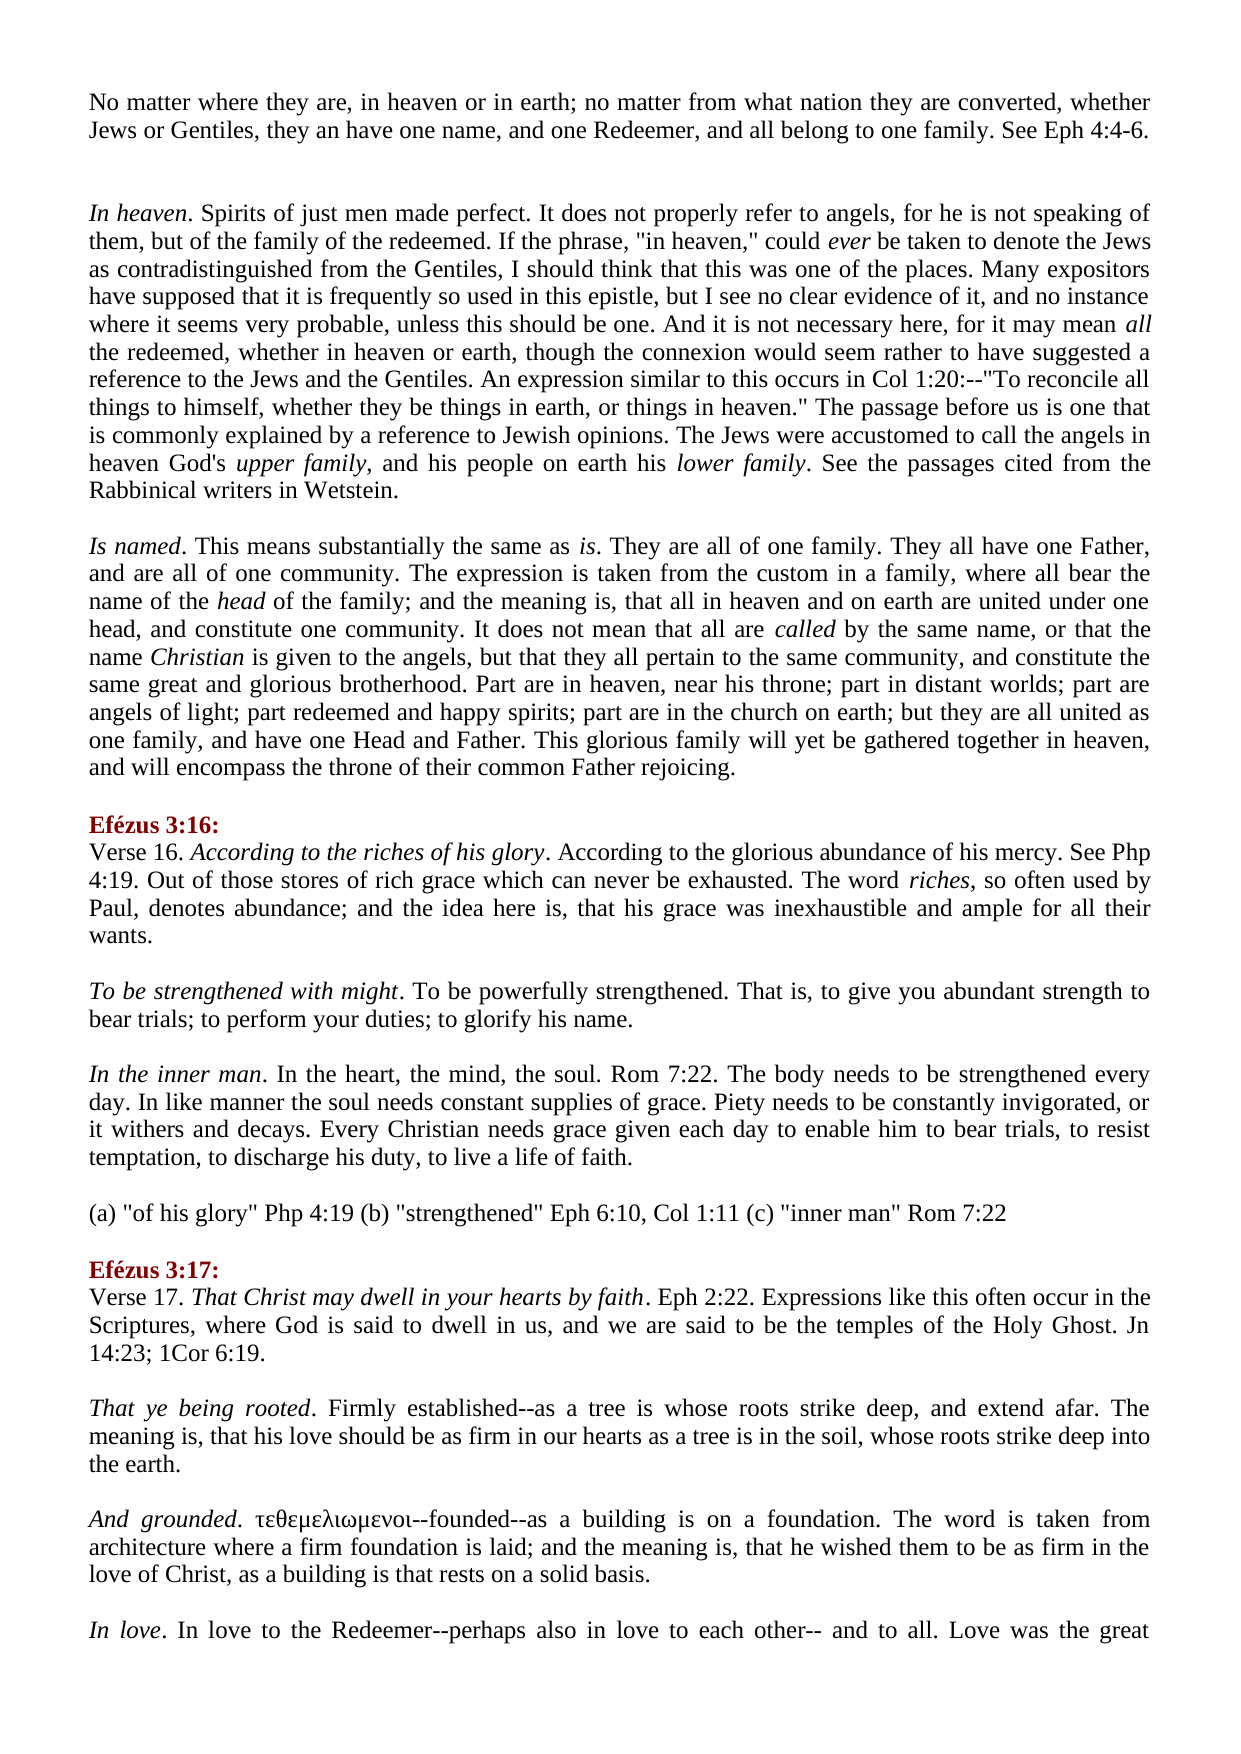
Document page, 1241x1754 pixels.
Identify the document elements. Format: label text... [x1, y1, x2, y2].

text Efézus 3:17: [88, 1256, 1152, 1283]
text No matter where they are, in heaven or in earth; no matter from what nation they are converted, whether Jews or Gentiles, they an have one name, and one Redeemer, and all belong to one family. See Eph 4:4-6. In heaven. Spirits of just men made perfect. It does not properly refer to angels, for he is not speaking of them, but of the family of the redeemed. If the phrase, "in heaven," could ever be taken to denote the Jews as contradistinguished from the Gentiles, I should think that this was one of the places. Many expositors have supposed that it is frequently so used in this epistle, but I see no clear evidence of it, and no instance where it seems very probable, unless this should be one. And it is not necessary here, for it may mean all the redeemed, whether in heaven or earth, though the connexion would seem rather to have suggested a reference to the Jews and the Gentiles. An expression similar to this occurs in Col 1:20:--"To reconcile all things to himself, whether they be things in earth, or things in heaven." The passage before us is one that is commonly explained by a reference to Jewish opinions. The Jews were accustomed to call the angels in heaven God's upper family, and his people on earth his lower family. See the passages cited from the Rabbinical writers in Wetstein. Is named. This means substantially the same as is. They are all of one family. They all have one Father, and are all of one community. The expression is taken from the custom in a family, where all bear the name of the head of the family; and the meaning is, that all in heaven and on earth are united under one head, and constitute one community. It does not mean that all are called by the same name, or that the name Christian is given to the angels, but that they all pertain to the same community, and constitute the same great and glorious brotherhood. Part are in heaven, near his throne; part in distant worlds; part are angels of light; part redeemed and happy spirits; part are in the church on earth; but they are all united as one family, and have one Head and Father. This glorious family will yet be gathered together in heaven, and will encompass the throne of their common Father rejoicing. [88, 88, 1152, 781]
text Verse 16. According to the riches of his glory. According to the glorious abundance of his mercy. See Php 4:19. Out of those stores of rich grace which can never be exhausted. The word riches, so often used by Paul, denotes abundance; and the idea here is, that his grace was inexhaustible and ample for all their wants. To be strengthened with might. To be powerfully strengthened. That is, to give you abundant strength to bear trials; to perform your duties; to glorify his name. In the inner man. In the heart, the mind, the soul. Rom 7:22. The body needs to be strengthened every day. In like manner the soul needs constant supplies of grace. Piety needs to be constantly invigorated, or it withers and decays. Every Christian needs grace given each day to enable him to bear trials, to resist temptation, to discharge his duty, to live a life of faith. (a) "of his glory" Php 4:19 (b) "strengthened" Eph 6:10, Col 1:11 (c) "inner man" Rom 7:22 [88, 838, 1152, 1226]
text Verse 17. That Christ may dwell in your hearts by faith. Eph 2:22. Expressions like this often occur in the Scriptures, where God is said to dwell in us, and we are said to be the temples of the Holy Ghost. Jn 14:23; 1Cor 6:19. That ye being rooted. Firmly established--as a tree is whose roots strike deep, and extend afar. The meaning is, that his love should be as firm in our hearts as a tree is in the soil, whose roots strike deep into the earth. And grounded. τεθεμελιωμενοι--founded--as a building is on a foundation. The word is taken from architecture where a firm foundation is laid; and the meaning is, that he wished them to be as firm in the love of Christ, as a building is that rests on a solid basis. In love. In love to the Redeemer--perhaps also in love to each other-- and to all. Love was the great [88, 1283, 1152, 1644]
text Efézus 3:16: [88, 811, 1152, 838]
